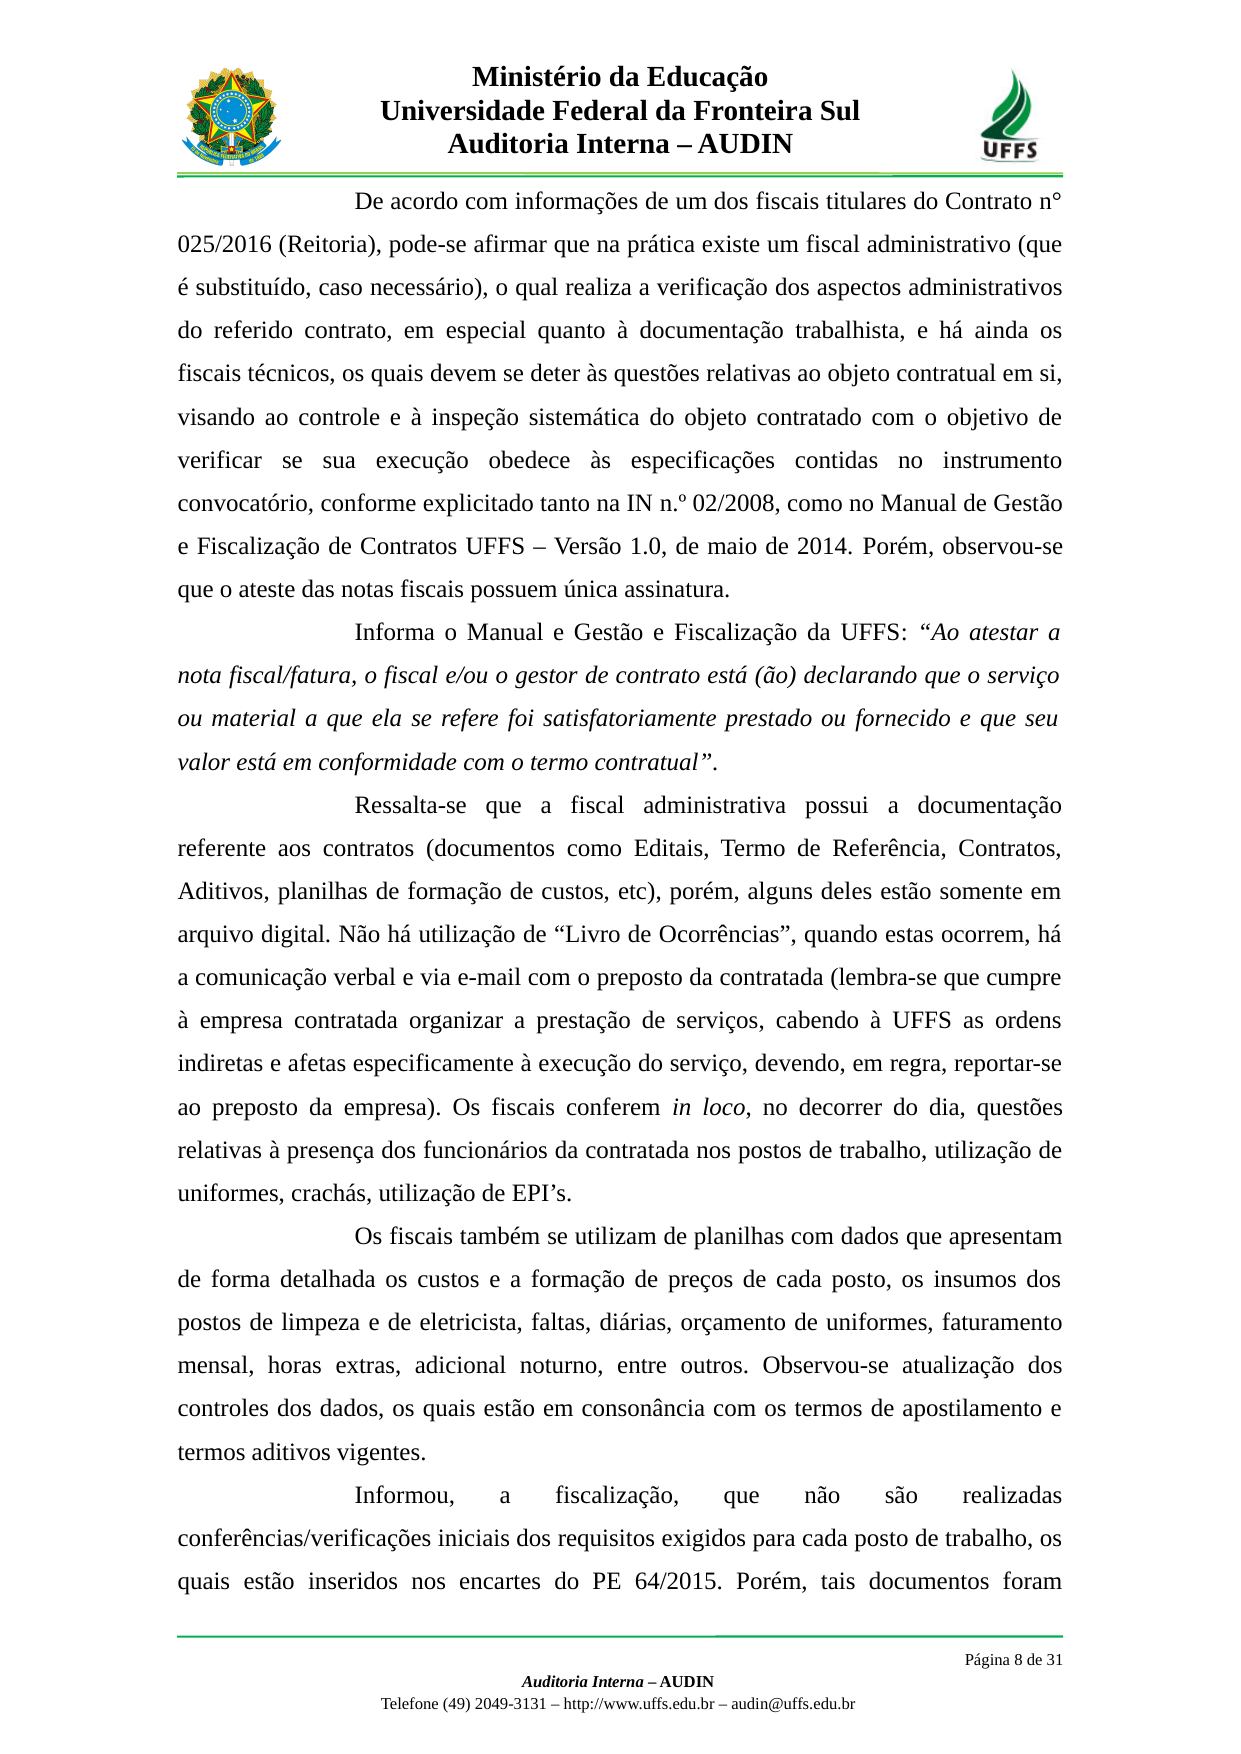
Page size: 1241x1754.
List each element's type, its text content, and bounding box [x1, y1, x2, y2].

picture [181, 68, 282, 166]
text Os fiscais também se utilizam de planilhas com dados que apresentam de forma detalhada os custos e a formação de preços de cada posto, os insumos dos postos de limpeza e de eletricista, faltas, diárias, orçamento de uniformes, faturamento mensal, horas extras, adicional noturno, entre outros. Observou-se atualização dos controles dos dados, os quais estão em consonância com os termos de apostilamento e termos aditivos vigentes. [177, 1221, 1063, 1465]
text Informa o Manual e Gestão e Fiscalização da UFFS: “Ao atestar a nota fiscal/fatura, o fiscal e/ou o gestor de contrato está (ão) declarando que o serviço ou material a que ela se refere foi satisfatoriamente prestado ou fornecido e que seu valor está em conformidade com o termo contratual”. [177, 617, 1063, 775]
text De acordo com informações de um dos fiscais titulares do Contrato n° 025/2016 (Reitoria), pode-se afirmar que na prática existe um fiscal administrativo (que é substituído, caso necessário), o qual realiza a verificação dos aspectos administrativos do referido contrato, em especial quanto à documentação trabalhista, e há ainda os fiscais técnicos, os quais devem se deter às questões relativas ao objeto contratual em si, visando ao controle e à inspeção sistemática do objeto contratado com o objetivo de verificar se sua execução obedece às especificações contidas no instrumento convocatório, conforme explicitado tanto na IN n.º 02/2008, como no Manual de Gestão e Fiscalização de Contratos UFFS – Versão 1.0, de maio de 2014. Porém, observou-se que o ateste das notas fiscais possuem única assinatura. [177, 186, 1063, 603]
text Ressalta-se que a fiscal administrativa possui a documentação referente aos contratos (documentos como Editais, Termo de Referência, Contratos, Aditivos, planilhas de formação de custos, etc), porém, alguns deles estão somente em arquivo digital. Não há utilização de “Livro de Ocorrências”, quando estas ocorrem, há a comunicação verbal e via e-mail com o preposto da contratada (lembra-se que cumpre à empresa contratada organizar a prestação de serviços, cabendo à UFFS as ordens indiretas e afetas especificamente à execução do serviço, devendo, em regra, reportar-se ao preposto da empresa). Os fiscais conferem in loco, no decorrer do dia, questões relativas à presença dos funcionários da contratada nos postos de trabalho, utilização de uniformes, crachás, utilização de EPI’s. [177, 790, 1063, 1207]
picture [966, 68, 1054, 166]
text Informou, a fiscalização, que não são realizadas conferências/verificações iniciais dos requisitos exigidos para cada posto de trabalho, os quais estão inseridos nos encartes do PE 64/2015. Porém, tais documentos foram [177, 1480, 1063, 1595]
